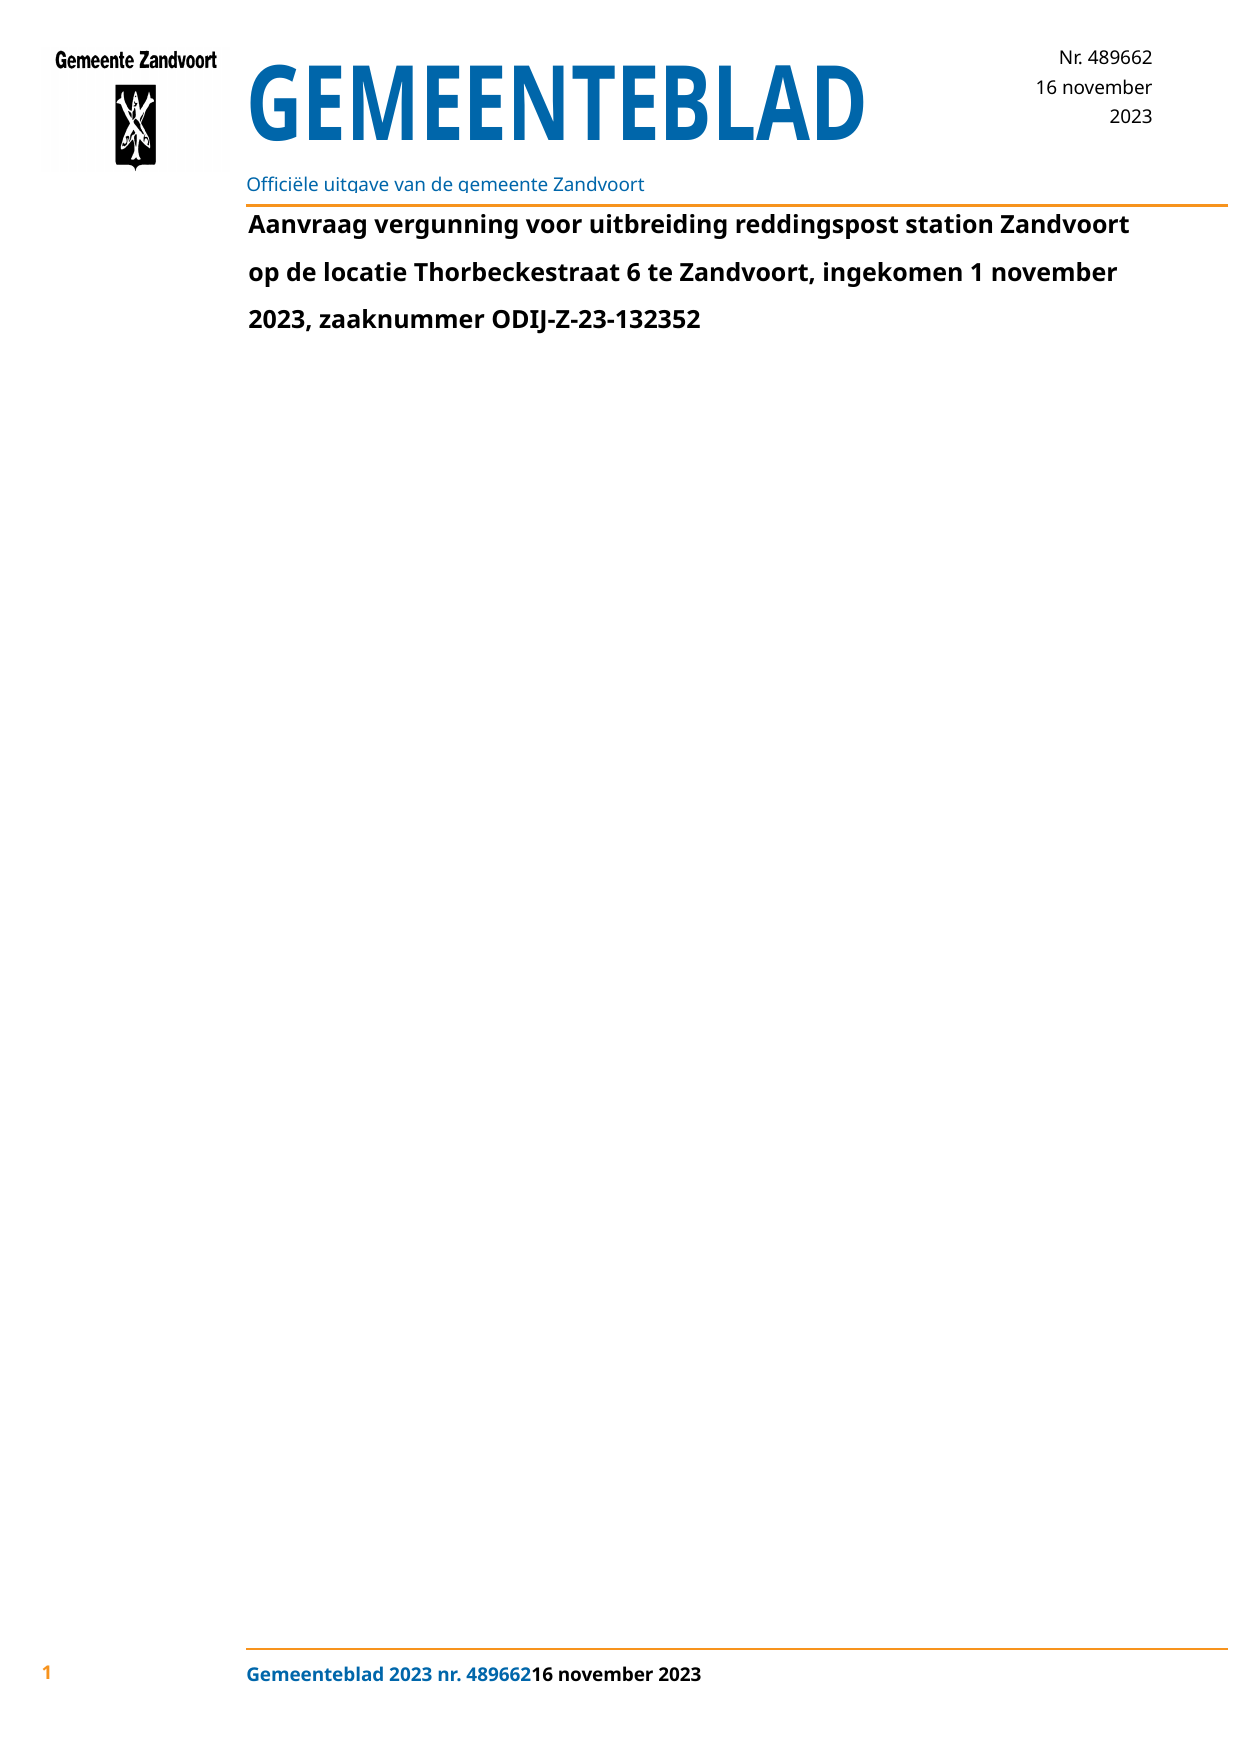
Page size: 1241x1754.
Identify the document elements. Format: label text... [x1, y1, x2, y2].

text Aanvraag vergunning voor uitbreiding reddingspost station Zandvoort op de locatie Thorbeckestraat 6 te Zandvoort, ingekomen 1 november 2023, zaaknummer ODIJ-Z-23-132352 [248, 207, 1152, 336]
picture [41, 47, 231, 172]
